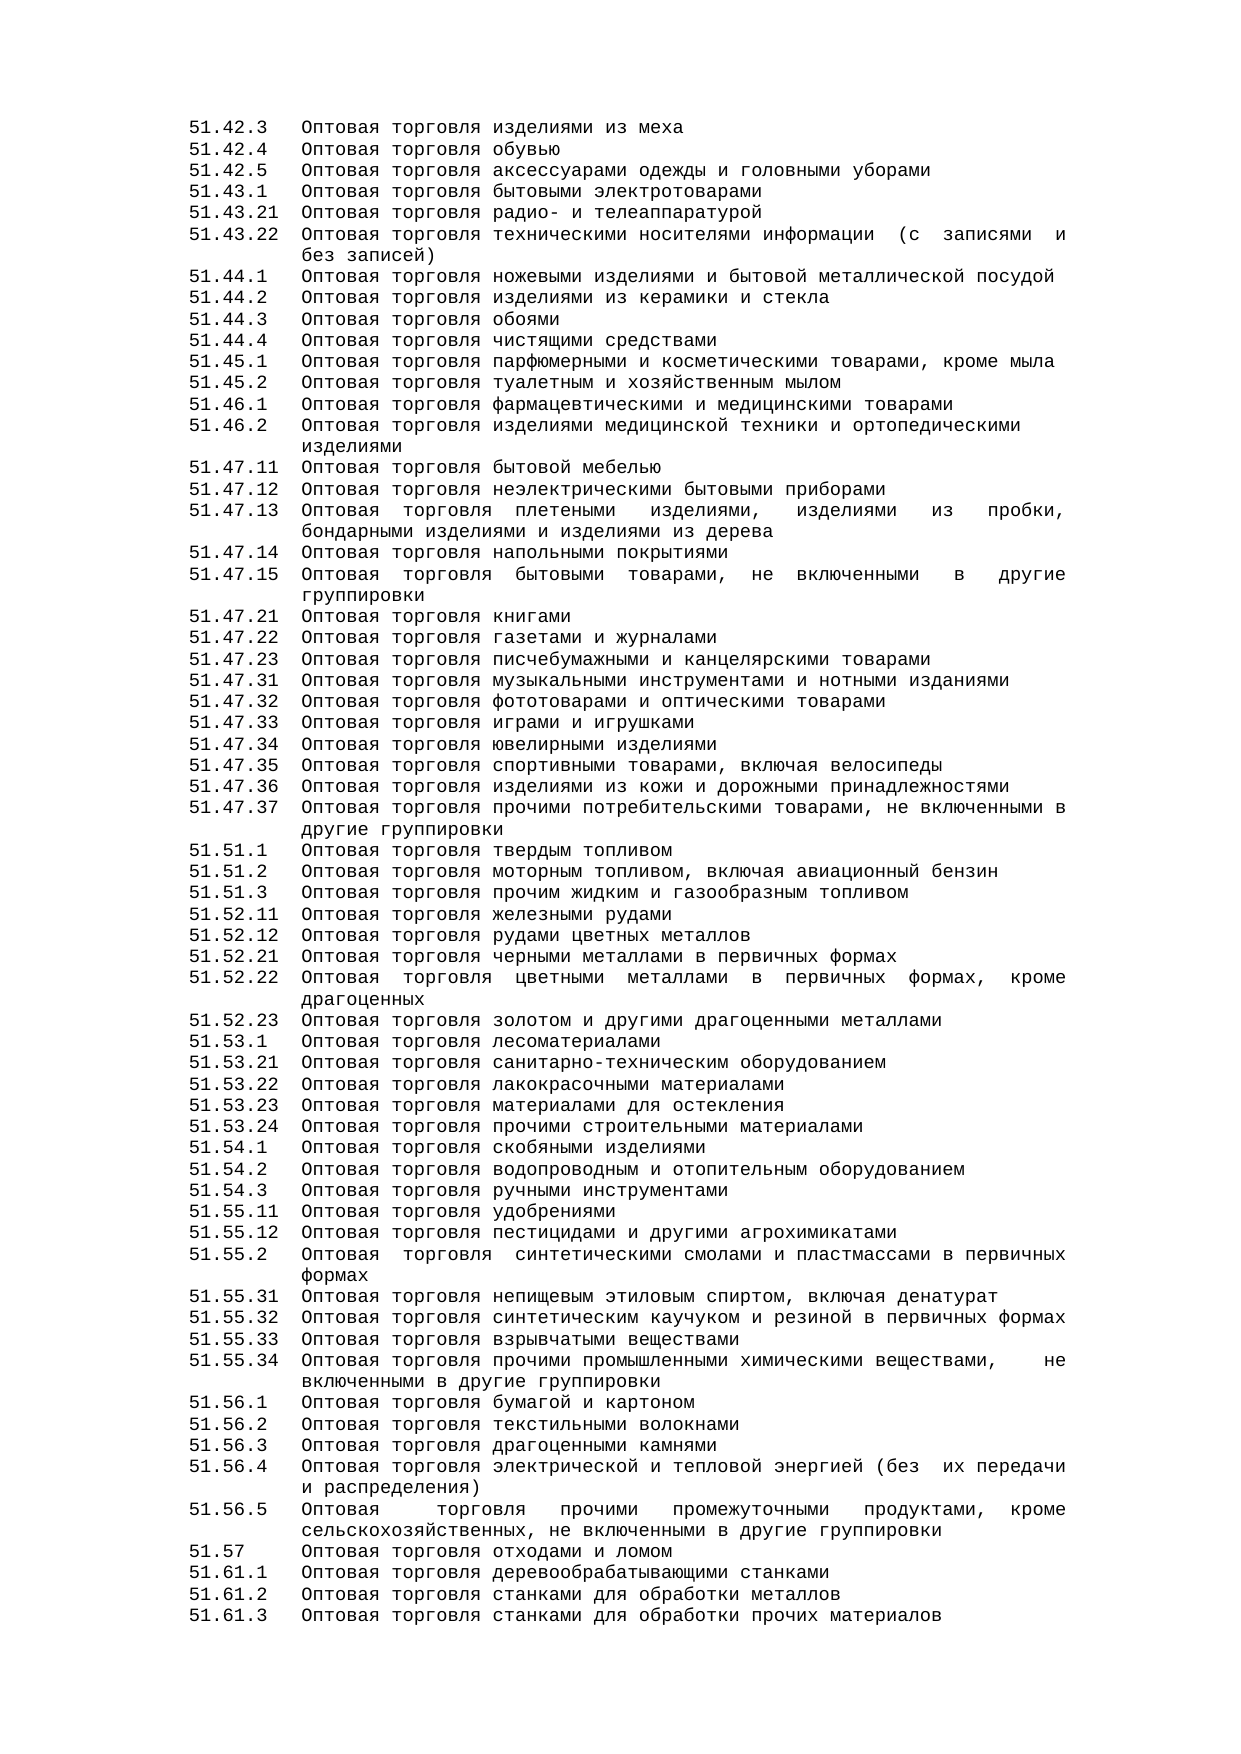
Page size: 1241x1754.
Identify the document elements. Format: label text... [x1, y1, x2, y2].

text 51.47.36 Оптовая торговля изделиями из кожи и дорожными принадлежностями [177, 777, 1152, 798]
text 51.55.33 Оптовая торговля взрывчатыми веществами [177, 1329, 1152, 1351]
text 51.42.4 Оптовая торговля обувью [177, 139, 1152, 161]
text 51.56.4 Оптовая торговля электрической и тепловой энергией (без их передачи [177, 1457, 1152, 1478]
text 51.47.31 Оптовая торговля музыкальными инструментами и нотными изданиями [177, 671, 1152, 692]
text 51.61.2 Оптовая торговля станками для обработки металлов [177, 1584, 1152, 1606]
text 51.53.21 Оптовая торговля санитарно-техническим оборудованием [177, 1053, 1152, 1074]
text 51.45.2 Оптовая торговля туалетным и хозяйственным мылом [177, 373, 1152, 394]
text 51.53.22 Оптовая торговля лакокрасочными материалами [177, 1074, 1152, 1096]
text 51.55.31 Оптовая торговля непищевым этиловым спиртом, включая денатурат [177, 1287, 1152, 1308]
text изделиями [177, 437, 1152, 458]
text 51.46.1 Оптовая торговля фармацевтическими и медицинскими товарами [177, 394, 1152, 416]
text 51.43.1 Оптовая торговля бытовыми электротоварами [177, 182, 1152, 203]
text 51.47.12 Оптовая торговля неэлектрическими бытовыми приборами [177, 479, 1152, 501]
text 51.47.23 Оптовая торговля писчебумажными и канцелярскими товарами [177, 649, 1152, 671]
text формах [177, 1266, 1152, 1287]
text 51.47.11 Оптовая торговля бытовой мебелью [177, 458, 1152, 479]
text 51.47.37 Оптовая торговля прочими потребительскими товарами, не включенными в [177, 798, 1152, 819]
text 51.56.5 Оптовая торговля прочими промежуточными продуктами, кроме [177, 1499, 1152, 1521]
text 51.47.35 Оптовая торговля спортивными товарами, включая велосипеды [177, 756, 1152, 777]
text 51.47.15 Оптовая торговля бытовыми товарами, не включенными в другие [177, 564, 1152, 586]
text 51.52.11 Оптовая торговля железными рудами [177, 904, 1152, 926]
text 51.53.24 Оптовая торговля прочими строительными материалами [177, 1117, 1152, 1138]
text 51.51.3 Оптовая торговля прочим жидким и газообразным топливом [177, 883, 1152, 904]
text 51.61.1 Оптовая торговля деревообрабатывающими станками [177, 1563, 1152, 1584]
text 51.52.21 Оптовая торговля черными металлами в первичных формах [177, 947, 1152, 968]
text 51.56.1 Оптовая торговля бумагой и картоном [177, 1393, 1152, 1414]
text 51.47.33 Оптовая торговля играми и игрушками [177, 713, 1152, 734]
text 51.44.3 Оптовая торговля обоями [177, 309, 1152, 331]
text группировки [177, 586, 1152, 607]
text 51.56.3 Оптовая торговля драгоценными камнями [177, 1436, 1152, 1457]
text 51.54.2 Оптовая торговля водопроводным и отопительным оборудованием [177, 1159, 1152, 1181]
text 51.52.12 Оптовая торговля рудами цветных металлов [177, 926, 1152, 947]
text 51.47.22 Оптовая торговля газетами и журналами [177, 628, 1152, 649]
text 51.42.5 Оптовая торговля аксессуарами одежды и головными уборами [177, 161, 1152, 182]
text бондарными изделиями и изделиями из дерева [177, 522, 1152, 543]
text сельскохозяйственных, не включенными в другие группировки [177, 1521, 1152, 1542]
text 51.55.11 Оптовая торговля удобрениями [177, 1202, 1152, 1223]
text 51.47.34 Оптовая торговля ювелирными изделиями [177, 734, 1152, 756]
text 51.57 Оптовая торговля отходами и ломом [177, 1542, 1152, 1563]
text 51.52.23 Оптовая торговля золотом и другими драгоценными металлами [177, 1011, 1152, 1032]
text 51.53.23 Оптовая торговля материалами для остекления [177, 1096, 1152, 1117]
text 51.51.1 Оптовая торговля твердым топливом [177, 841, 1152, 862]
text 51.55.32 Оптовая торговля синтетическим каучуком и резиной в первичных формах [177, 1308, 1152, 1329]
text и распределения) [177, 1478, 1152, 1499]
text драгоценных [177, 989, 1152, 1011]
text 51.55.12 Оптовая торговля пестицидами и другими агрохимикатами [177, 1223, 1152, 1244]
text 51.54.1 Оптовая торговля скобяными изделиями [177, 1138, 1152, 1159]
text 51.45.1 Оптовая торговля парфюмерными и косметическими товарами, кроме мыла [177, 352, 1152, 373]
text 51.44.1 Оптовая торговля ножевыми изделиями и бытовой металлической посудой [177, 267, 1152, 288]
text 51.43.21 Оптовая торговля радио- и телеаппаратурой [177, 203, 1152, 224]
text 51.61.3 Оптовая торговля станками для обработки прочих материалов [177, 1606, 1152, 1627]
text 51.52.22 Оптовая торговля цветными металлами в первичных формах, кроме [177, 968, 1152, 989]
text 51.55.2 Оптовая торговля синтетическими смолами и пластмассами в первичных [177, 1244, 1152, 1266]
text 51.47.13 Оптовая торговля плетеными изделиями, изделиями из пробки, [177, 501, 1152, 522]
text 51.46.2 Оптовая торговля изделиями медицинской техники и ортопедическими [177, 416, 1152, 437]
text 51.42.3 Оптовая торговля изделиями из меха [177, 118, 1152, 139]
text 51.54.3 Оптовая торговля ручными инструментами [177, 1181, 1152, 1202]
text другие группировки [177, 819, 1152, 841]
text 51.43.22 Оптовая торговля техническими носителями информации (с записями и [177, 224, 1152, 246]
text 51.51.2 Оптовая торговля моторным топливом, включая авиационный бензин [177, 862, 1152, 883]
text 51.55.34 Оптовая торговля прочими промышленными химическими веществами, не [177, 1351, 1152, 1372]
text 51.44.2 Оптовая торговля изделиями из керамики и стекла [177, 288, 1152, 309]
text 51.47.14 Оптовая торговля напольными покрытиями [177, 543, 1152, 564]
text 51.44.4 Оптовая торговля чистящими средствами [177, 331, 1152, 352]
text без записей) [177, 246, 1152, 267]
text 51.47.21 Оптовая торговля книгами [177, 607, 1152, 628]
text включенными в другие группировки [177, 1372, 1152, 1393]
text 51.53.1 Оптовая торговля лесоматериалами [177, 1032, 1152, 1053]
text 51.56.2 Оптовая торговля текстильными волокнами [177, 1414, 1152, 1436]
text 51.47.32 Оптовая торговля фототоварами и оптическими товарами [177, 692, 1152, 713]
